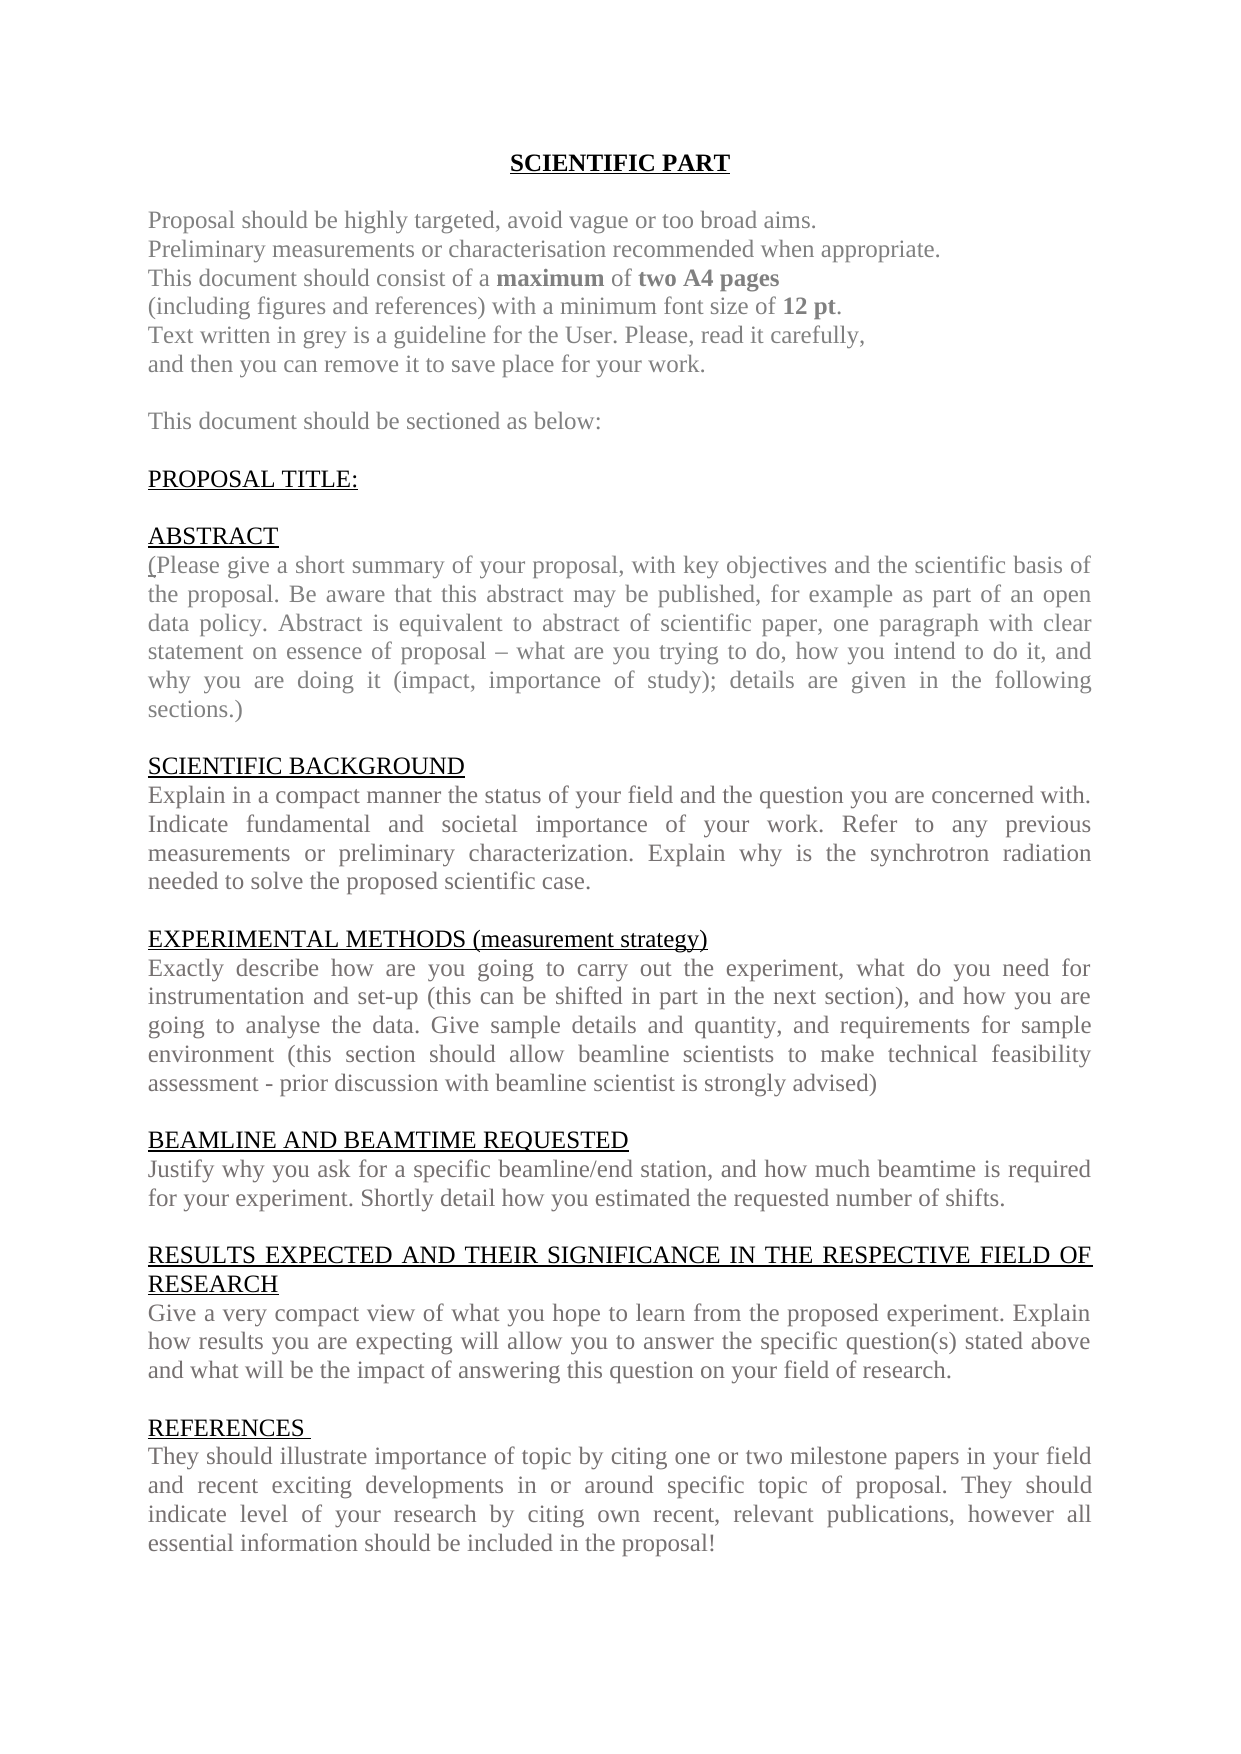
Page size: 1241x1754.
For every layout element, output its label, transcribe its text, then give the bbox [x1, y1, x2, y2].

text Justify why you ask for a specific beamline/end station, and how much beamtime is required for your experiment. Shortly detail how you estimated the requested number of shifts. [148, 1154, 1093, 1211]
text and then you can remove it to save place for your work. [148, 349, 1093, 378]
text Proposal should be highly targeted, avoid vague or too broad aims. [148, 205, 1093, 234]
text SCIENTIFIC BACKGROUND [148, 751, 1093, 780]
text Explain in a compact manner the status of your field and the question you are concerned with. Indicate fundamental and societal importance of your work. Refer to any previous measurements or preliminary characterization. Explain why is the synchrotron radiation needed to solve the proposed scientific case. [148, 780, 1093, 895]
text Give a very compact view of what you hope to learn from the proposed experiment. Explain how results you are expecting will allow you to answer the specific question(s) stated above and what will be the impact of answering this question on your field of research. [148, 1298, 1093, 1384]
text BEAMLINE AND BEAMTIME REQUESTED [148, 1125, 1093, 1154]
text This document should consist of a maximum of two A4 pages [148, 263, 1093, 291]
text SCIENTIFIC PART [148, 148, 1093, 176]
text This document should be sectioned as below: [148, 406, 1093, 435]
text They should illustrate importance of topic by citing one or two milestone papers in your field and recent exciting developments in or around specific topic of proposal. They should indicate level of your research by citing own recent, relevant publications, however all essential information should be included in the proposal! [148, 1441, 1093, 1556]
text Preliminary measurements or characterisation recommended when appropriate. [148, 234, 1093, 263]
text REFERENCES [148, 1413, 1093, 1441]
text PROPOSAL TITLE: [148, 464, 1093, 493]
text RESULTS EXPECTED AND THEIR SIGNIFICANCE IN THE RESPECTIVE FIELD OF [148, 1240, 1093, 1265]
text Exactly describe how are you going to carry out the experiment, what do you need for instrumentation and set-up (this can be shifted in part in the next section), and how you are going to analyse the data. Give sample details and quantity, and requirements for sample environment (this section should allow beamline scientists to make technical feasibility assessment - prior discussion with beamline scientist is strongly advised) [148, 953, 1093, 1096]
text EXPERIMENTAL METHODS (measurement strategy) [148, 924, 1093, 953]
text ABSTRACT [148, 521, 1093, 550]
text Text written in grey is a guideline for the User. Please, read it carefully, [148, 320, 1093, 349]
text RESEARCH [148, 1267, 1093, 1298]
text (Please give a short summary of your proposal, with key objectives and the scientific basis of the proposal. Be aware that this abstract may be published, for example as part of an open data policy. Abstract is equivalent to abstract of scientific paper, one paragraph with clear statement on essence of proposal – what are you trying to do, how you intend to do it, and why you are doing it (impact, importance of study); details are given in the following sections.) [148, 550, 1093, 723]
text (including figures and references) with a minimum font size of 12 pt. [148, 291, 1093, 320]
